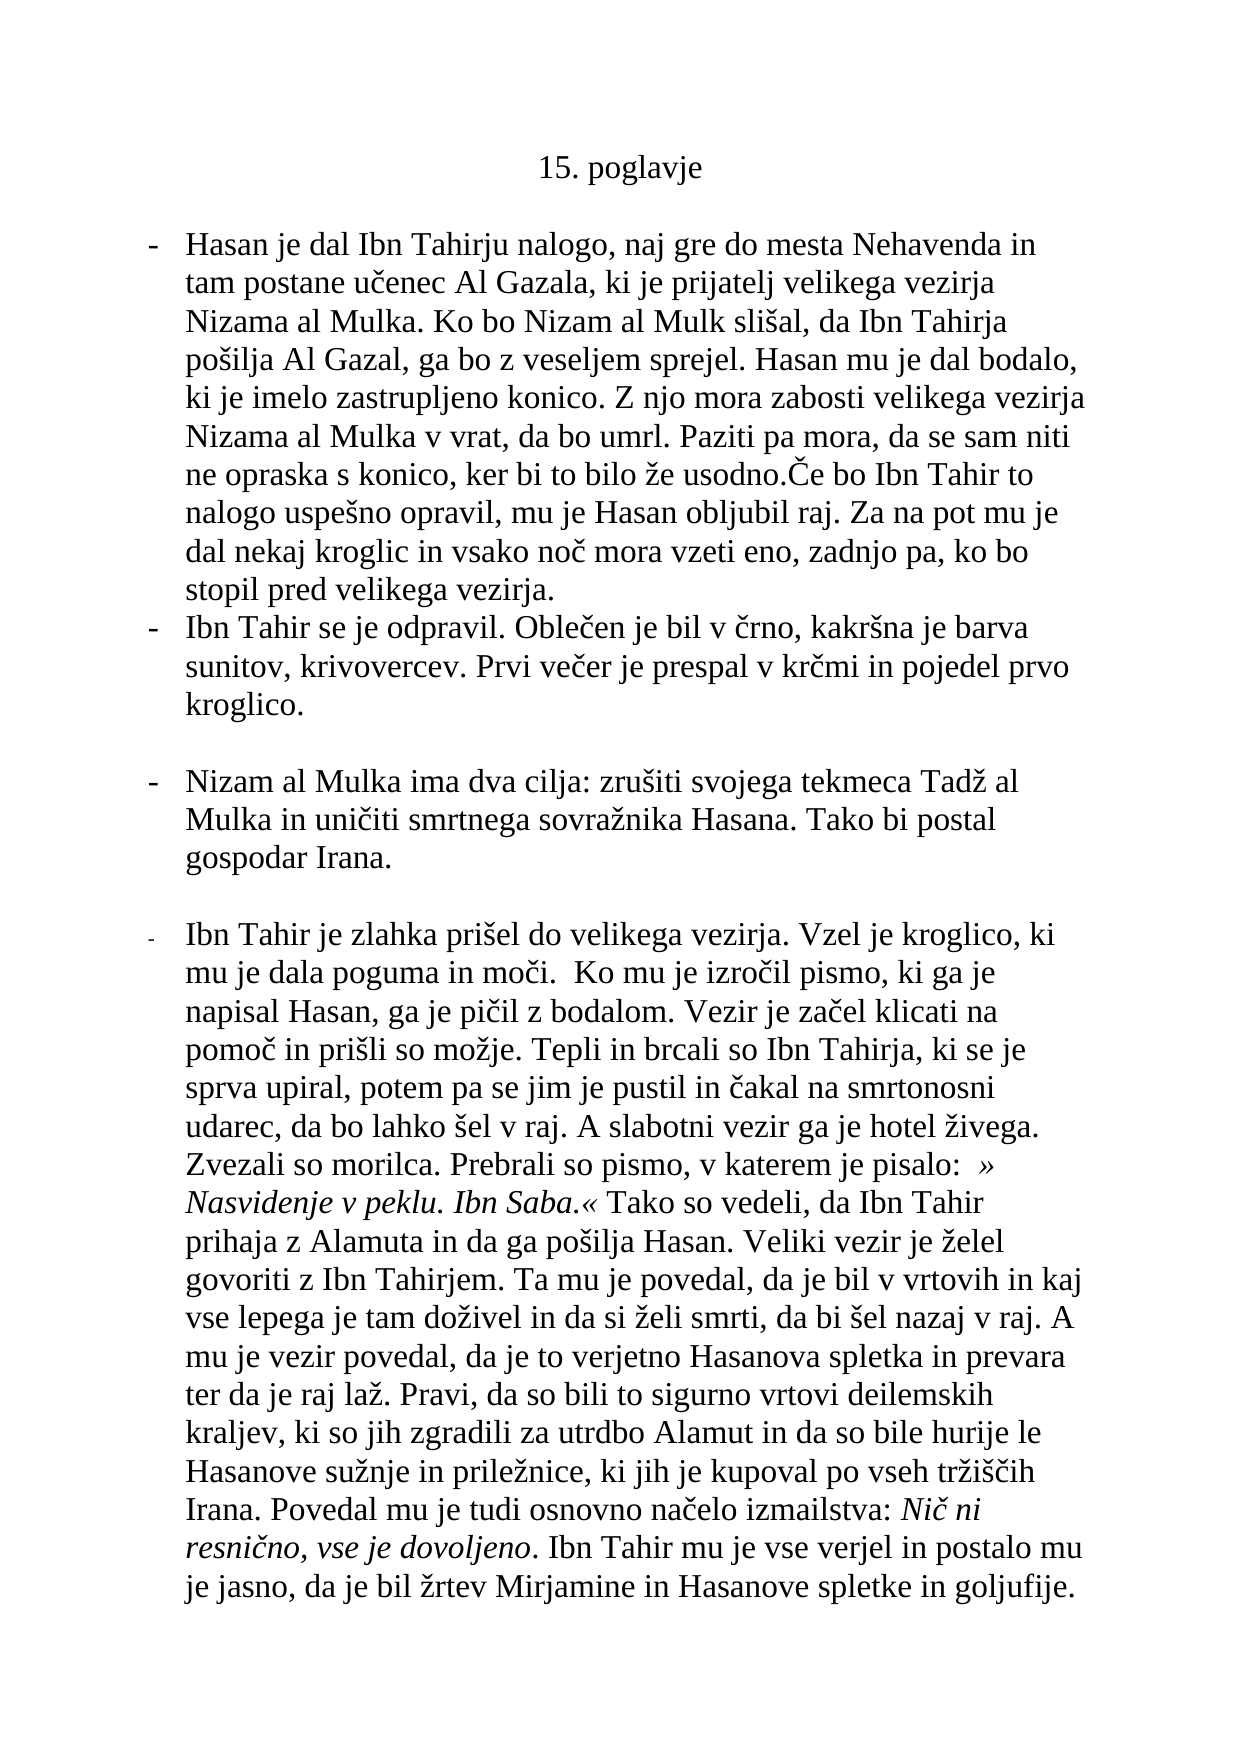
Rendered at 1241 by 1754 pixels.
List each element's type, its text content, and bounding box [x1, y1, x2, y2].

list Ibn Tahir je zlahka prišel do velikega vezirja. Vzel je kroglico, ki mu je dala poguma in moči. Ko mu je izročil pismo, ki ga je napisal Hasan, ga je pičil z bodalom. Vezir je začel klicati na pomoč in prišli so možje. Tepli in brcali so Ibn Tahirja, ki se je sprva upiral, potem pa se jim je pustil in čakal na smrtonosni udarec, da bo lahko šel v raj. A slabotni vezir ga je hotel živega. Zvezali so morilca. Prebrali so pismo, v katerem je pisalo: » Nasvidenje v peklu. Ibn Saba.« Tako so vedeli, da Ibn Tahir prihaja z Alamuta in da ga pošilja Hasan. Veliki vezir je želel govoriti z Ibn Tahirjem. Ta mu je povedal, da je bil v vrtovih in kaj vse lepega je tam doživel in da si želi smrti, da bi šel nazaj v raj. A mu je vezir povedal, da je to verjetno Hasanova spletka in prevara ter da je raj laž. Pravi, da so bili to sigurno vrtovi deilemskih kraljev, ki so jih zgradili za utrdbo Alamut in da so bile hurije le Hasanove sužnje in priležnice, ki jih je kupoval po vseh tržiščih Irana. Povedal mu je tudi osnovno načelo izmailstva: Nič ni resnično, vse je dovoljeno. Ibn Tahir mu je vse verjel in postalo mu je jasno, da je bil žrtev Mirjamine in Hasanove spletke in goljufije. [148, 914, 1093, 1604]
list Nizam al Mulka ima dva cilja: zrušiti svojega tekmeca Tadž al Mulka in uničiti smrtnega sovražnika Hasana. Tako bi postal gospodar Irana. [148, 761, 1093, 876]
text 15. poglavje [148, 148, 1093, 186]
list Ibn Tahir se je odpravil. Oblečen je bil v črno, kakršna je barva sunitov, krivovercev. Prvi večer je prespal v krčmi in pojedel prvo kroglico. [148, 608, 1093, 723]
list Hasan je dal Ibn Tahirju nalogo, naj gre do mesta Nehavenda in tam postane učenec Al Gazala, ki je prijatelj velikega vezirja Nizama al Mulka. Ko bo Nizam al Mulk slišal, da Ibn Tahirja pošilja Al Gazal, ga bo z veseljem sprejel. Hasan mu je dal bodalo, ki je imelo zastrupljeno konico. Z njo mora zabosti velikega vezirja Nizama al Mulka v vrat, da bo umrl. Paziti pa mora, da se sam niti ne opraska s konico, ker bi to bilo že usodno.Če bo Ibn Tahir to nalogo uspešno opravil, mu je Hasan obljubil raj. Za na pot mu je dal nekaj kroglic in vsako noč mora vzeti eno, zadnjo pa, ko bo stopil pred velikega vezirja. [148, 224, 1093, 608]
